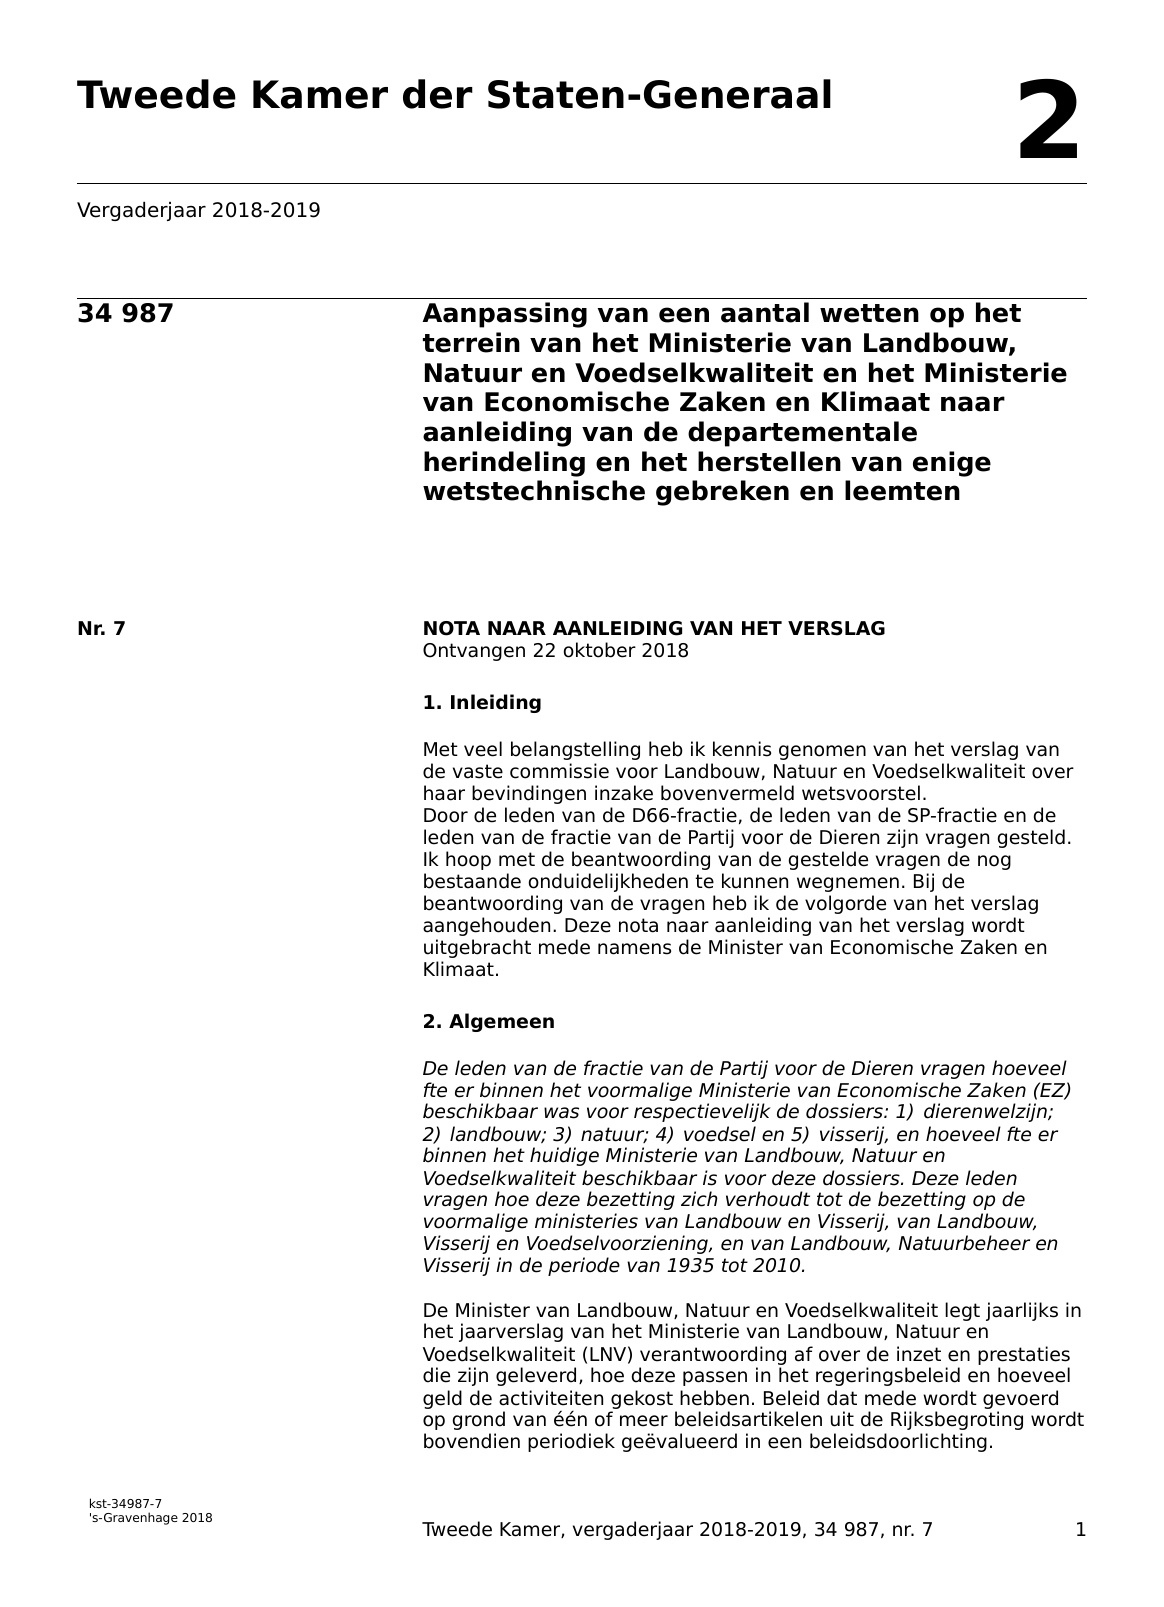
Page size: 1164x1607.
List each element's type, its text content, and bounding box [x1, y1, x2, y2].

table_header 2 [886, 59, 1087, 183]
text De Minister van Landbouw, Natuur en Voedselkwaliteit legt jaarlijks in het jaarverslag van het Ministerie van Landbouw, Natuur en Voedselkwaliteit (LNV) verantwoording af over de inzet en prestaties die zijn geleverd, hoe deze passen in het regeringsbeleid en hoeveel geld de activiteiten gekost hebben. Beleid dat mede wordt gevoerd op grond van één of meer beleidsartikelen uit de Rijksbegroting wordt bovendien periodiek geëvalueerd in een beleidsdoorlichting. [422, 1299, 1087, 1453]
text Met veel belangstelling heb ik kennis genomen van het verslag van de vaste commissie voor Landbouw, Natuur en Voedselkwaliteit over haar bevindingen inzake bovenvermeld wetsvoorstel. [422, 739, 1087, 805]
subtitle Nr. 7 NOTA NAAR AANLEIDING VAN HET VERSLAG [77, 618, 1087, 640]
text Ontvangen 22 oktober 2018 [422, 640, 1087, 662]
subtitle 1. Inleiding [422, 692, 1087, 714]
text 's-Gravenhage 2018 [88, 1511, 323, 1525]
table_header Tweede Kamer der Staten-Generaal [77, 59, 886, 183]
text Door de leden van de D66-fractie, de leden van de SP-fractie en de leden van de fractie van de Partij voor de Dieren zijn vragen gesteld. Ik hoop met de beantwoording van de gestelde vragen de nog bestaande onduidelijkheden te kunnen wegnemen. Bij de beantwoording van de vragen heb ik de volgorde van het verslag aangehouden. Deze nota naar aanleiding van het verslag wordt uitgebracht mede namens de Minister van Economische Zaken en Klimaat. [422, 805, 1087, 981]
text De leden van de fractie van de Partij voor de Dieren vragen hoeveel fte er binnen het voormalige Ministerie van Economische Zaken (EZ) beschikbaar was voor respectievelijk de dossiers: 1) dierenwelzijn; 2) landbouw; 3) natuur; 4) voedsel en 5) visserij, en hoeveel fte er binnen het huidige Ministerie van Landbouw, Natuur en Voedselkwaliteit beschikbaar is voor deze dossiers. Deze leden vragen hoe deze bezetting zich verhoudt tot de bezetting op de voormalige ministeries van Landbouw en Visserij, van Landbouw, Visserij en Voedselvoorziening, en van Landbouw, Natuurbeheer en Visserij in de periode van 1935 tot 2010. [422, 1057, 1087, 1277]
subtitle 34 987 Aanpassing van een aantal wetten op het terrein van het Ministerie van Landbouw, Natuur en Voedselkwaliteit en het Ministerie van Economische Zaken en Klimaat naar aanleiding van de departementale herindeling en het herstellen van enige wetstechnische gebreken en leemten [77, 299, 1087, 507]
table_cell Vergaderjaar 2018-2019 [77, 184, 1087, 298]
text kst-34987-7 [88, 1497, 323, 1511]
subtitle 2. Algemeen [422, 1011, 1087, 1032]
